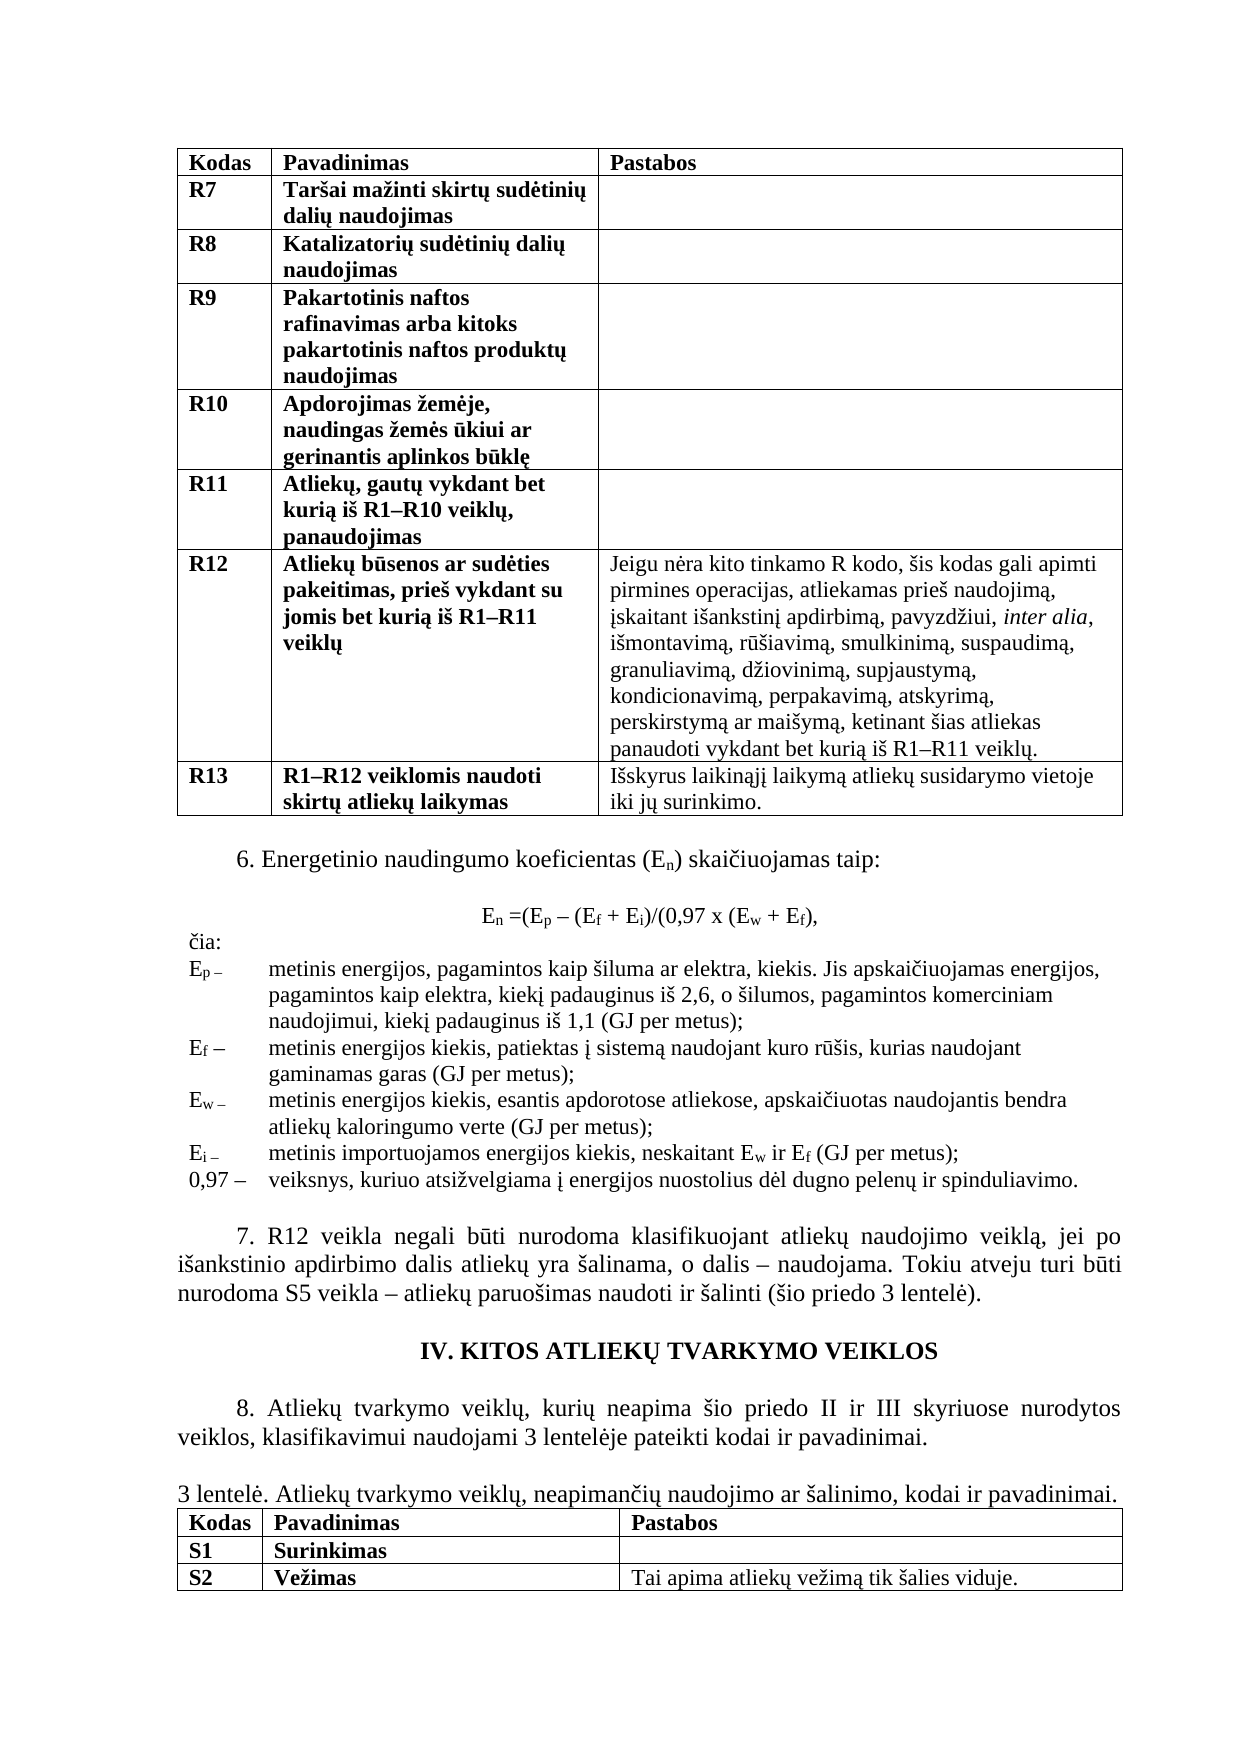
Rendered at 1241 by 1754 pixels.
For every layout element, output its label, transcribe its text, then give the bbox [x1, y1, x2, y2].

table_cell metinis energijos kiekis, esantis apdorotose atliekose, apskaičiuotas naudojantis bendra atliekų kaloringumo verte (GJ per metus); [257, 1087, 1122, 1139]
table_cell Vežimas [263, 1564, 619, 1590]
table_cell metinis energijos kiekis, patiektas į sistemą naudojant kuro rūšis, kurias naudojant gaminamas garas (GJ per metus); [257, 1034, 1122, 1087]
table_header Kodas [178, 1509, 262, 1536]
table_cell R13 [178, 762, 271, 815]
table_cell Atliekų, gautų vykdant bet kurią iš R1–R10 veiklų, panaudojimas [272, 470, 598, 549]
table_header En =(Ep – (Ef + Ei)/(0,97 x (Ew + Ef), [177, 902, 1122, 928]
table_cell R8 [178, 230, 271, 282]
table_cell Taršai mažinti skirtų sudėtinių dalių naudojimas [272, 176, 598, 229]
table_cell Surinkimas [263, 1537, 619, 1563]
table_cell R7 [178, 176, 271, 229]
table_cell čia: [177, 929, 271, 955]
table_cell R11 [178, 470, 271, 549]
text 3 lentelė. Atliekų tvarkymo veiklų, neapimančių naudojimo ar šalinimo, kodai ir pavadinimai. [177, 1479, 1122, 1508]
table_cell S1 [178, 1537, 262, 1563]
table_cell R1–R12 veiklomis naudoti skirtų atliekų laikymas [272, 762, 598, 815]
table_cell [271, 929, 1122, 955]
table_cell [599, 176, 1122, 229]
table_cell R10 [178, 390, 271, 469]
table_header Kodas [178, 149, 271, 175]
table_cell metinis importuojamos energijos kiekis, neskaitant Ew ir Ef (GJ per metus); [257, 1139, 1122, 1166]
table_header Pavadinimas [272, 149, 598, 175]
table_cell veiksnys, kuriuo atsižvelgiama į energijos nuostolius dėl dugno pelenų ir spinduliavimo. [257, 1166, 1122, 1192]
table_cell metinis energijos, pagamintos kaip šiluma ar elektra, kiekis. Jis apskaičiuojamas energijos, pagamintos kaip elektra, kiekį padauginus iš 2,6, o šilumos, pagamintos komerciniam naudojimui, kiekį padauginus iš 1,1 (GJ per metus); [257, 955, 1122, 1034]
table_cell Ew – [177, 1087, 257, 1139]
table_cell Ep – [177, 955, 257, 1034]
table_cell S2 [178, 1564, 262, 1590]
table_cell [599, 284, 1122, 389]
table_cell Ei – [177, 1139, 257, 1166]
table_cell Išskyrus laikinąjį laikymą atliekų susidarymo vietoje iki jų surinkimo. [599, 762, 1122, 815]
table_cell Tai apima atliekų vežimą tik šalies viduje. [620, 1564, 1122, 1590]
table_cell Jeigu nėra kito tinkamo R kodo, šis kodas gali apimti pirmines operacijas, atliekamas prieš naudojimą, įskaitant išankstinį apdirbimą, pavyzdžiui, inter alia, išmontavimą, rūšiavimą, smulkinimą, suspaudimą, granuliavimą, džiovinimą, supjaustymą, kondicionavimą, perpakavimą, atskyrimą, perskirstymą ar maišymą, ketinant šias atliekas panaudoti vykdant bet kurią iš R1–R11 veiklų. [599, 550, 1122, 761]
text 6. Energetinio naudingumo koeficientas (En) skaičiuojamas taip: [177, 844, 1122, 873]
table_cell Apdorojimas žemėje, naudingas žemės ūkiui ar gerinantis aplinkos būklę [272, 390, 598, 469]
table_cell Ef – [177, 1034, 257, 1087]
table_header Pavadinimas [263, 1509, 619, 1536]
table_header Pastabos [599, 149, 1122, 175]
table_cell [599, 230, 1122, 282]
table_cell Atliekų būsenos ar sudėties pakeitimas, prieš vykdant su jomis bet kurią iš R1–R11 veiklų [272, 550, 598, 761]
table_header Pastabos [620, 1509, 1122, 1536]
table_cell [620, 1537, 1122, 1563]
text 8. Atliekų tvarkymo veiklų, kurių neapima šio priedo II ir III skyriuose nurodytos veiklos, klasifikavimui naudojami 3 lentelėje pateikti kodai ir pavadinimai. [177, 1393, 1122, 1451]
text IV. KITOS ATLIEKŲ TVARKYMO VEIKLOS [177, 1336, 1122, 1364]
table_cell 0,97 – [177, 1166, 257, 1192]
table_cell R12 [178, 550, 271, 761]
table_cell [599, 470, 1122, 549]
table_cell R9 [178, 284, 271, 389]
table_cell Katalizatorių sudėtinių dalių naudojimas [272, 230, 598, 282]
table_cell [599, 390, 1122, 469]
table_cell Pakartotinis naftos rafinavimas arba kitoks pakartotinis naftos produktų naudojimas [272, 284, 598, 389]
text 7. R12 veikla negali būti nurodoma klasifikuojant atliekų naudojimo veiklą, jei po išankstinio apdirbimo dalis atliekų yra šalinama, o dalis – naudojama. Tokiu atveju turi būti nurodoma S5 veikla – atliekų paruošimas naudoti ir šalinti (šio priedo 3 lentelė). [177, 1221, 1122, 1307]
